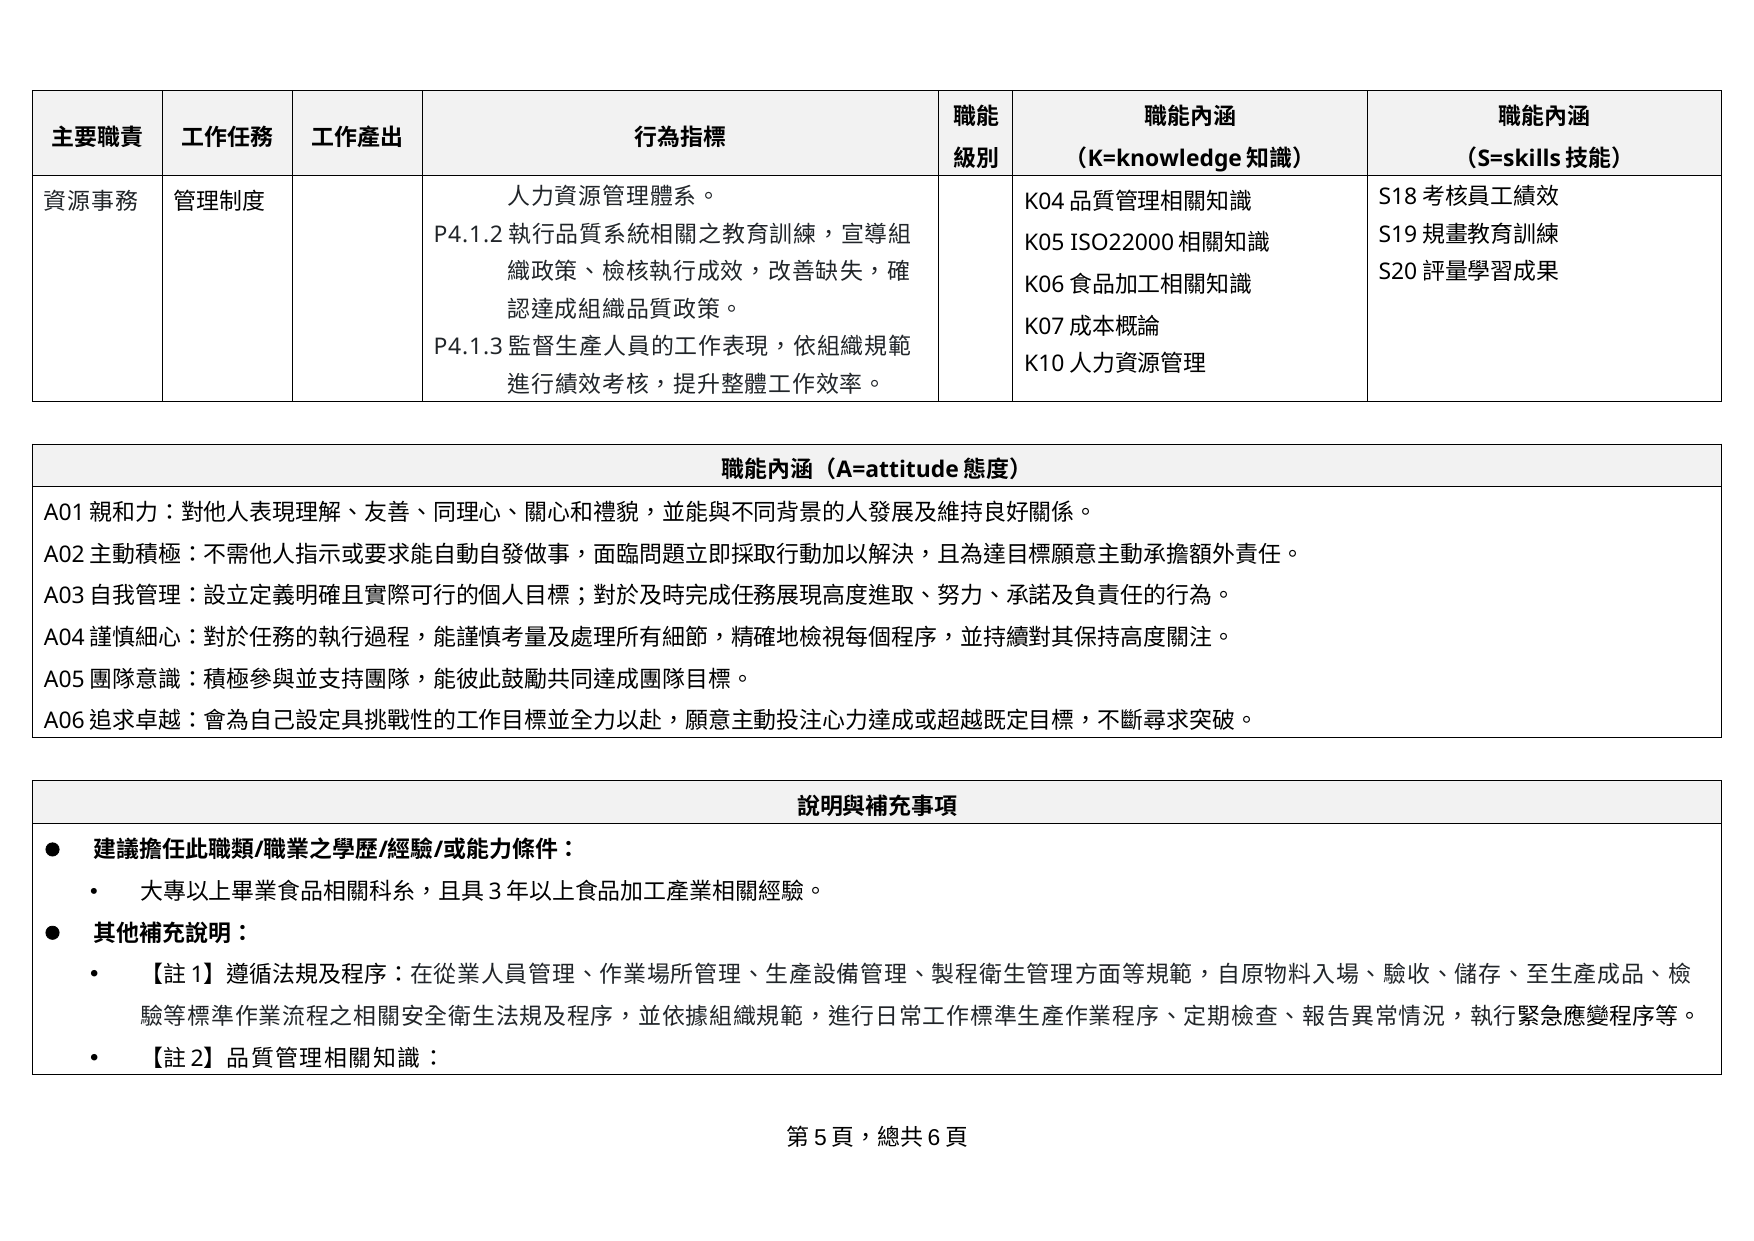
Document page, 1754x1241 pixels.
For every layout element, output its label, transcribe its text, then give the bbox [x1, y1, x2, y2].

table_cell 管理制度 [163, 176, 292, 401]
table_header 工作任務 [163, 91, 292, 175]
table_header 說明與補充事項 [33, 781, 1721, 823]
table_cell [939, 176, 1012, 401]
table_header 主要職責 [33, 91, 162, 175]
table_header 職能內涵（A=attitude態度） [33, 445, 1721, 486]
table_cell K04品質管理相關知識 K05 ISO22000相關知識 K06食品加工相關知識 K07成本概論 K10人力資源管理 [1013, 176, 1367, 401]
table_cell [293, 176, 422, 401]
table_header 行為指標 [423, 91, 938, 175]
table_cell S18考核員工績效 S19規畫教育訓練 S20評量學習成果 [1368, 176, 1721, 401]
table_cell 建議擔任此職類/職業之學歷/經驗/或能力條件： 大專以上畢業食品相關科糸，且具3年以上食品加工產業相關經驗。 其他補充說明： 【註1】遵循法規及程序：在從業人員管理、作業場所管理、生產設備管理、製程衛生管理方面等規範，自原物料入場、驗收、儲存、至生產成品、檢驗等標準作業流程之相關安全衛生法規及程序，並依據組織規範，進行日常工作標準生產作業程序、定期檢查、報告異常情況，執行緊急應變程序等。 【註2】品質管理相關知識： [33, 824, 1721, 1074]
table_header 職能內涵 （S=skills技能） [1368, 91, 1721, 175]
table_cell A01親和力：對他人表現理解、友善、同理心、關心和禮貌，並能與不同背景的人發展及維持良好關係。 A02主動積極：不需他人指示或要求能自動自發做事，面臨問題立即採取行動加以解決，且為達目標願意主動承擔額外責任。 A03自我管理：設立定義明確且實際可行的個人目標；對於及時完成任務展現高度進取、努力、承諾及負責任的行為。 A04謹慎細心：對於任務的執行過程，能謹慎考量及處理所有細節，精確地檢視每個程序，並持續對其保持高度關注。 A05團隊意識：積極參與並支持團隊，能彼此鼓勵共同達成團隊目標。 A06追求卓越：會為自己設定具挑戰性的工作目標並全力以赴，願意主動投注心力達成或超越既定目標，不斷尋求突破。 [33, 487, 1721, 737]
table_header 職能內涵 （K=knowledge知識） [1013, 91, 1367, 175]
table_cell 資源事務 [33, 176, 162, 401]
table_header 職能級別 [939, 91, 1012, 175]
table_header 工作產出 [293, 91, 422, 175]
